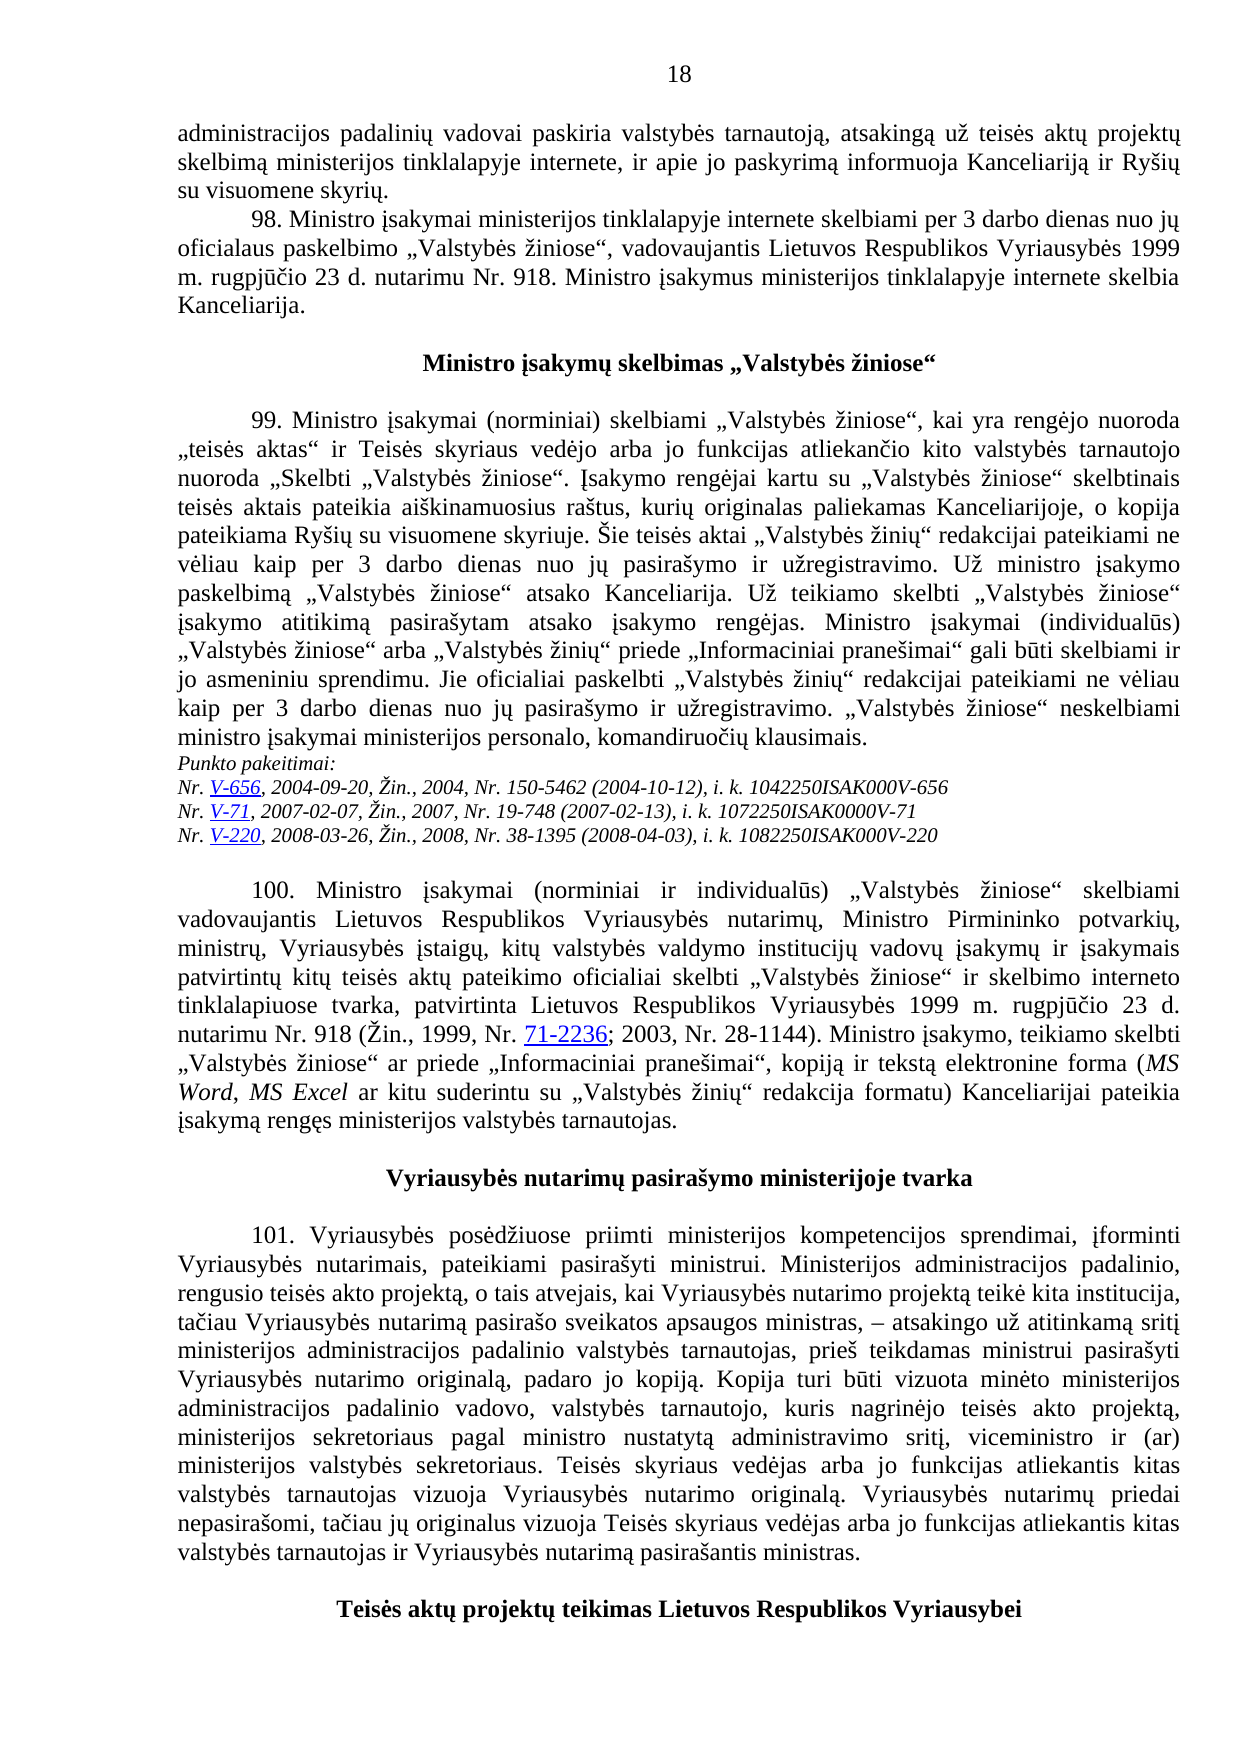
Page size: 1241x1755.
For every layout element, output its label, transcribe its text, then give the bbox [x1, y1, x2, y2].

text Nr. V-220, 2008-03-26, Žin., 2008, Nr. 38-1395 (2008-04-03), i. k. 1082250ISAK000V-220 [177, 823, 1181, 847]
text 98. Ministro įsakymai ministerijos tinklalapyje internete skelbiami per 3 darbo dienas nuo jų oficialaus paskelbimo „Valstybės žiniose“, vadovaujantis Lietuvos Respublikos Vyriausybės 1999 m. rugpjūčio 23 d. nutarimu Nr. 918. Ministro įsakymus ministerijos tinklalapyje internete skelbia Kanceliarija. [177, 204, 1181, 319]
text Vyriausybės nutarimų pasirašymo ministerijoje tvarka [177, 1163, 1181, 1192]
text Nr. V-656, 2004-09-20, Žin., 2004, Nr. 150-5462 (2004-10-12), i. k. 1042250ISAK000V-656 [177, 775, 1181, 799]
text 100. Ministro įsakymai (norminiai ir individualūs) „Valstybės žiniose“ skelbiami vadovaujantis Lietuvos Respublikos Vyriausybės nutarimų, Ministro Pirmininko potvarkių, ministrų, Vyriausybės įstaigų, kitų valstybės valdymo institucijų vadovų įsakymų ir įsakymais patvirtintų kitų teisės aktų pateikimo oficialiai skelbti „Valstybės žiniose“ ir skelbimo interneto tinklalapiuose tvarka, patvirtinta Lietuvos Respublikos Vyriausybės 1999 m. rugpjūčio 23 d. nutarimu Nr. 918 (Žin., 1999, Nr. 71-2236; 2003, Nr. 28-1144). Ministro įsakymo, teikiamo skelbti „Valstybės žiniose“ ar priede „Informaciniai pranešimai“, kopiją ir tekstą elektronine forma (MS Word, MS Excel ar kitu suderintu su „Valstybės žinių“ redakcija formatu) Kanceliarijai pateikia įsakymą rengęs ministerijos valstybės tarnautojas. [177, 876, 1181, 1134]
text Nr. V-71, 2007-02-07, Žin., 2007, Nr. 19-748 (2007-02-13), i. k. 1072250ISAK0000V-71 [177, 799, 1181, 823]
text Teisės aktų projektų teikimas Lietuvos Respublikos Vyriausybei [177, 1594, 1181, 1623]
text 99. Ministro įsakymai (norminiai) skelbiami „Valstybės žiniose“, kai yra rengėjo nuoroda „teisės aktas“ ir Teisės skyriaus vedėjo arba jo funkcijas atliekančio kito valstybės tarnautojo nuoroda „Skelbti „Valstybės žiniose“. Įsakymo rengėjai kartu su „Valstybės žiniose“ skelbtinais teisės aktais pateikia aiškinamuosius raštus, kurių originalas paliekamas Kanceliarijoje, o kopija pateikiama Ryšių su visuomene skyriuje. Šie teisės aktai „Valstybės žinių“ redakcijai pateikiami ne vėliau kaip per 3 darbo dienas nuo jų pasirašymo ir užregistravimo. Už ministro įsakymo paskelbimą „Valstybės žiniose“ atsako Kanceliarija. Už teikiamo skelbti „Valstybės žiniose“ įsakymo atitikimą pasirašytam atsako įsakymo rengėjas. Ministro įsakymai (individualūs) „Valstybės žiniose“ arba „Valstybės žinių“ priede „Informaciniai pranešimai“ gali būti skelbiami ir jo asmeniniu sprendimu. Jie oficialiai paskelbti „Valstybės žinių“ redakcijai pateikiami ne vėliau kaip per 3 darbo dienas nuo jų pasirašymo ir užregistravimo. „Valstybės žiniose“ neskelbiami ministro įsakymai ministerijos personalo, komandiruočių klausimais. [177, 406, 1181, 751]
text Ministro įsakymų skelbimas „Valstybės žiniose“ [177, 348, 1181, 377]
text 101. Vyriausybės posėdžiuose priimti ministerijos kompetencijos sprendimai, įforminti Vyriausybės nutarimais, pateikiami pasirašyti ministrui. Ministerijos administracijos padalinio, rengusio teisės akto projektą, o tais atvejais, kai Vyriausybės nutarimo projektą teikė kita institucija, tačiau Vyriausybės nutarimą pasirašo sveikatos apsaugos ministras, – atsakingo už atitinkamą sritį ministerijos administracijos padalinio valstybės tarnautojas, prieš teikdamas ministrui pasirašyti Vyriausybės nutarimo originalą, padaro jo kopiją. Kopija turi būti vizuota minėto ministerijos administracijos padalinio vadovo, valstybės tarnautojo, kuris nagrinėjo teisės akto projektą, ministerijos sekretoriaus pagal ministro nustatytą administravimo sritį, viceministro ir (ar) ministerijos valstybės sekretoriaus. Teisės skyriaus vedėjas arba jo funkcijas atliekantis kitas valstybės tarnautojas vizuoja Vyriausybės nutarimo originalą. Vyriausybės nutarimų priedai nepasirašomi, tačiau jų originalus vizuoja Teisės skyriaus vedėjas arba jo funkcijas atliekantis kitas valstybės tarnautojas ir Vyriausybės nutarimą pasirašantis ministras. [177, 1221, 1181, 1566]
text Punkto pakeitimai: [177, 751, 1181, 775]
text administracijos padalinių vadovai paskiria valstybės tarnautoją, atsakingą už teisės aktų projektų skelbimą ministerijos tinklalapyje internete, ir apie jo paskyrimą informuoja Kanceliariją ir Ryšių su visuomene skyrių. [177, 118, 1181, 204]
